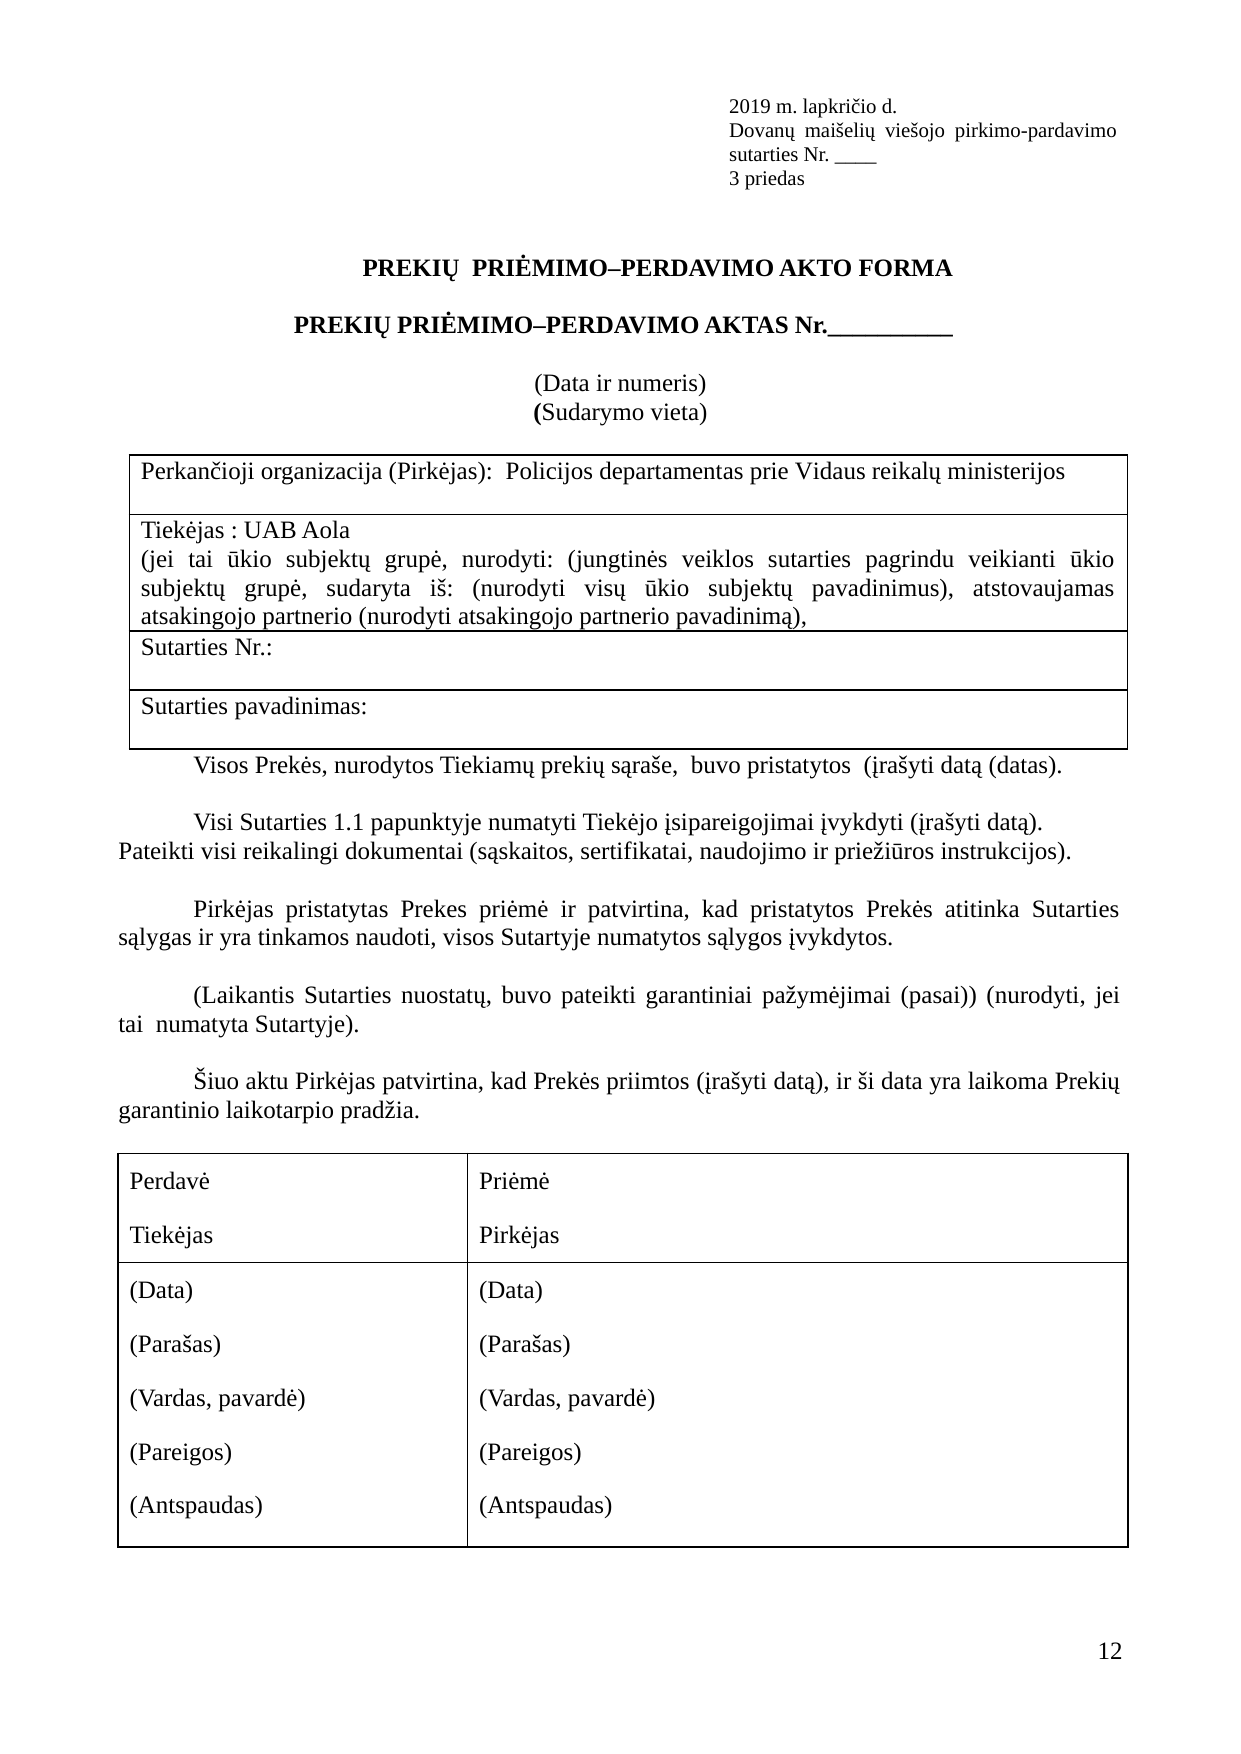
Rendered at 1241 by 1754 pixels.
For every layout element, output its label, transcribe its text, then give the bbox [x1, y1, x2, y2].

table_cell (Data) [468, 1263, 1127, 1317]
table_cell (Antspaudas) [468, 1478, 1127, 1546]
text Visos Prekės, nurodytos Tiekiamų prekių sąraše, buvo pristatytos (įrašyti datą (datas). [118, 750, 1106, 779]
table_cell Tiekėjas : UAB Aola (jei tai ūkio subjektų grupė, nurodyti: (jungtinės veiklos sutarties pagrindu veikianti ūkio subjektų grupė, sudaryta iš: (nurodyti visų ūkio subjektų pavadinimus), atstovaujamas atsakingojo partnerio (nurodyti atsakingojo partnerio pavadinimą), [130, 515, 1127, 630]
text (Laikantis Sutarties nuostatų, buvo pateikti garantiniai pažymėjimai (pasai)) (nurodyti, jei tai numatyta Sutartyje). [118, 980, 1121, 1037]
text Pateikti visi reikalingi dokumentai (sąskaitos, sertifikatai, naudojimo ir priežiūros instrukcijos). [118, 836, 1122, 865]
table_cell (Parašas) [468, 1317, 1127, 1371]
table_cell Sutarties pavadinimas: [130, 691, 1127, 748]
table_header Perdavė [119, 1154, 467, 1208]
table_cell (Data) [119, 1263, 467, 1317]
table_cell (Pareigos) [119, 1424, 467, 1478]
table_header 2019 m. lapkričio d. Dovanų maišelių viešojo pirkimo-pardavimo sutarties Nr. ____ 3 priedas [723, 88, 1123, 196]
text Šiuo aktu Pirkėjas patvirtina, kad Prekės priimtos (įrašyti datą), ir ši data yra laikoma Prekių garantinio laikotarpio pradžia. [118, 1066, 1121, 1124]
text (Sudarymo vieta) [118, 397, 1122, 426]
text PREKIŲ PRIĖMIMO–PERDAVIMO AKTO FORMA [118, 253, 1122, 282]
table_header Priėmė [468, 1154, 1127, 1208]
table_cell (Pareigos) [468, 1424, 1127, 1478]
table_cell (Antspaudas) [119, 1478, 467, 1546]
table_cell Sutarties Nr.: [130, 632, 1127, 689]
table_cell Tiekėjas [119, 1208, 467, 1261]
table_header Perkančioji organizacija (Pirkėjas): Policijos departamentas prie Vidaus reikalų ministerijos [130, 456, 1127, 514]
table_cell (Parašas) [119, 1317, 467, 1371]
table_cell (Vardas, pavardė) [119, 1371, 467, 1424]
table_cell (Vardas, pavardė) [468, 1371, 1127, 1424]
text (Data ir numeris) [118, 368, 1122, 397]
text Visi Sutarties 1.1 papunktyje numatyti Tiekėjo įsipareigojimai įvykdyti (įrašyti datą). [118, 807, 1106, 836]
text PREKIŲ PRIĖMIMO–PERDAVIMO AKTAS Nr.__________ [118, 311, 1122, 339]
text Pirkėjas pristatytas Prekes priėmė ir patvirtina, kad pristatytos Prekės atitinka Sutarties sąlygas ir yra tinkamos naudoti, visos Sutartyje numatytos sąlygos įvykdytos. [118, 894, 1121, 951]
table_cell Pirkėjas [468, 1208, 1127, 1261]
